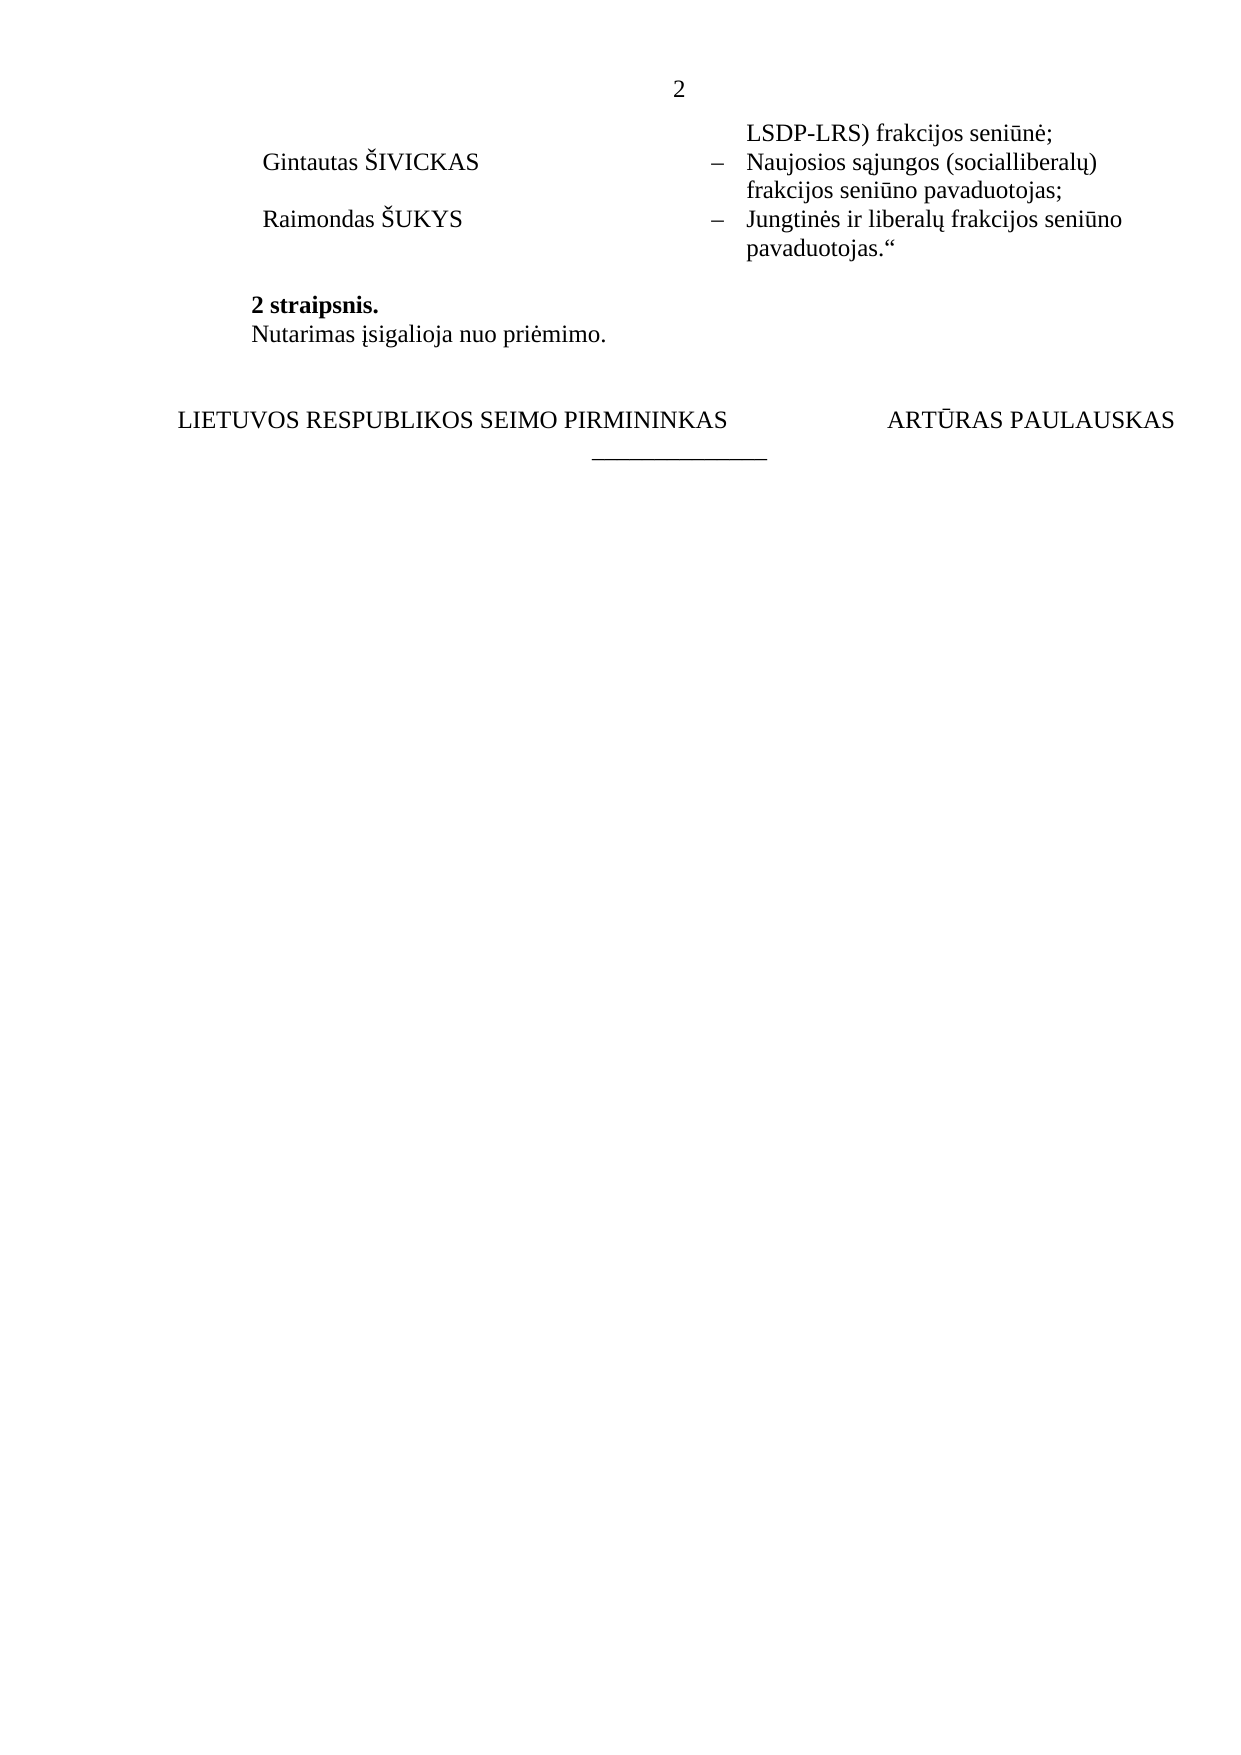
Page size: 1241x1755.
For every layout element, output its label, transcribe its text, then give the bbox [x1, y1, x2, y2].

table_cell Gintautas ŠIVICKAS [177, 147, 682, 204]
table_cell Naujosios sąjungos (socialliberalų) frakcijos seniūno pavaduotojas; [735, 147, 1181, 204]
text 2 straipsnis. [177, 291, 1181, 319]
table_cell Jungtinės ir liberalų frakcijos seniūno pavaduotojas.“ [735, 204, 1181, 262]
table_cell – [682, 204, 735, 262]
text Nutarimas įsigalioja nuo priėmimo. [177, 319, 1181, 348]
text ______________ [177, 434, 1181, 463]
table_cell [682, 118, 735, 147]
table_cell LSDP-LRS) frakcijos seniūnė; [735, 118, 1181, 147]
table_cell Raimondas ŠUKYS [177, 204, 682, 262]
table_cell – [682, 147, 735, 204]
text LIETUVOS RESPUBLIKOS SEIMO PIRMININKAS ARTŪRAS PAULAUSKAS [177, 406, 1181, 434]
table_cell [177, 118, 682, 147]
